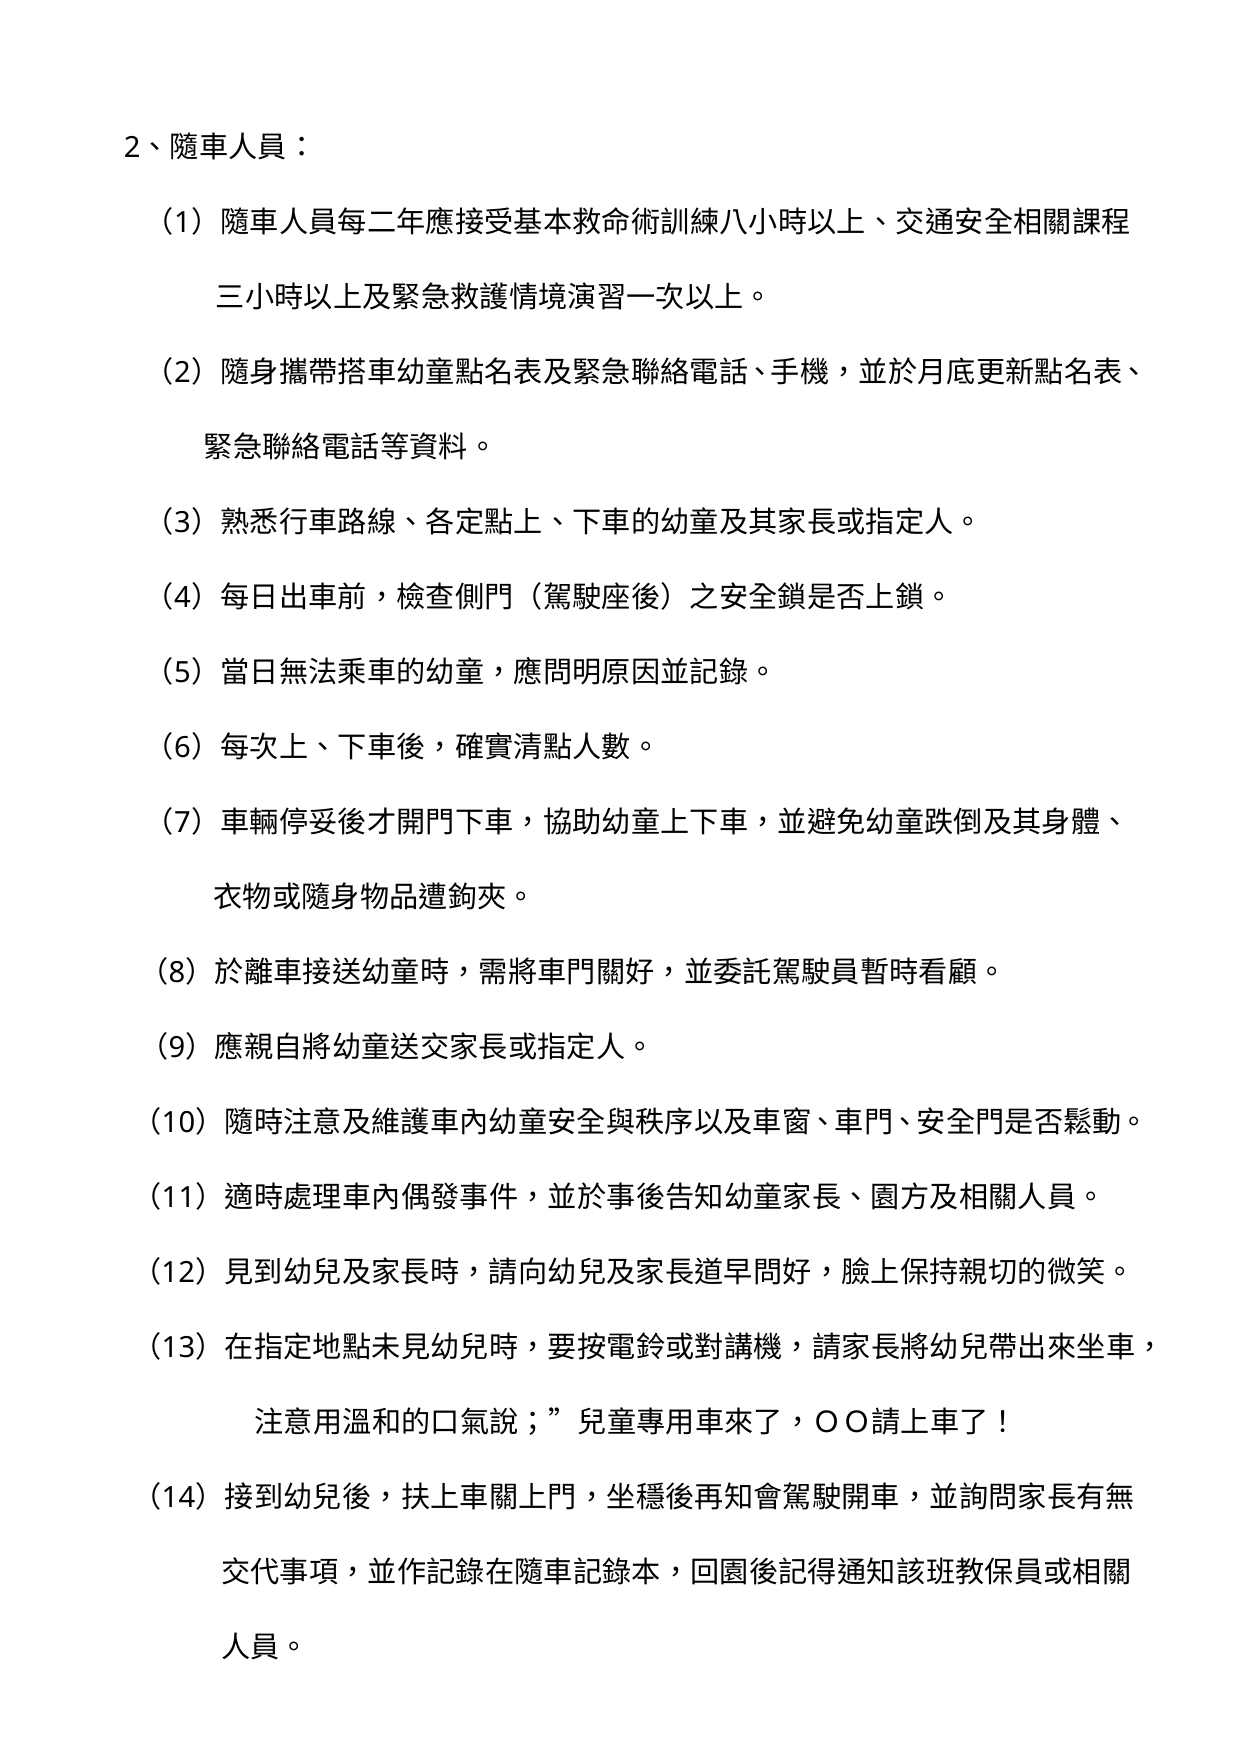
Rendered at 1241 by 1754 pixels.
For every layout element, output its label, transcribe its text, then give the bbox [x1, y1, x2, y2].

text （10）隨時注意及維護車內幼童安全與秩序以及車窗、車門、安全門是否鬆動。（11）適時處理車內偶發事件，並於事後告知幼童家長、園方及相關人員。 [132, 1082, 1146, 1232]
text （3）熟悉行車路線、各定點上、下車的幼童及其家長或指定人。 [144, 482, 1146, 557]
text （9）應親自將幼童送交家長或指定人。 [94, 1007, 1146, 1082]
text （2）隨身攜帶搭車幼童點名表及緊急聯絡電話、手機，並於月底更新點名表、緊急聯絡電話等資料。 [144, 332, 1146, 482]
text （13）在指定地點未見幼兒時，要按電鈴或對講機，請家長將幼兒帶出來坐車， 注意用溫和的口氣說；”兒童專用車來了，ＯＯ請上車了！ [132, 1307, 1146, 1457]
text （14）接到幼兒後，扶上車關上門，坐穩後再知會駕駛開車，並詢問家長有無交代事項，並作記錄在隨車記錄本，回園後記得通知該班教保員或相關人員。 [132, 1457, 1146, 1682]
text （5）當日無法乘車的幼童，應問明原因並記錄。 [144, 632, 1146, 707]
text （7）車輛停妥後才開門下車，協助幼童上下車，並避免幼童跌倒及其身體、衣物或隨身物品遭鉤夾。 [144, 782, 1146, 932]
text （8）於離車接送幼童時，需將車門關好，並委託駕駛員暫時看顧。 [94, 932, 1146, 1007]
text 2、隨車人員： [94, 107, 1146, 182]
text （12）見到幼兒及家長時，請向幼兒及家長道早問好，臉上保持親切的微笑。 [113, 1232, 1146, 1307]
text （4）每日出車前，檢查側門（駕駛座後）之安全鎖是否上鎖。 [144, 557, 1146, 632]
text （6）每次上、下車後，確實清點人數。 [144, 707, 1146, 782]
text （1）隨車人員每二年應接受基本救命術訓練八小時以上、交通安全相關課程三小時以上及緊急救護情境演習一次以上。 [144, 182, 1146, 332]
